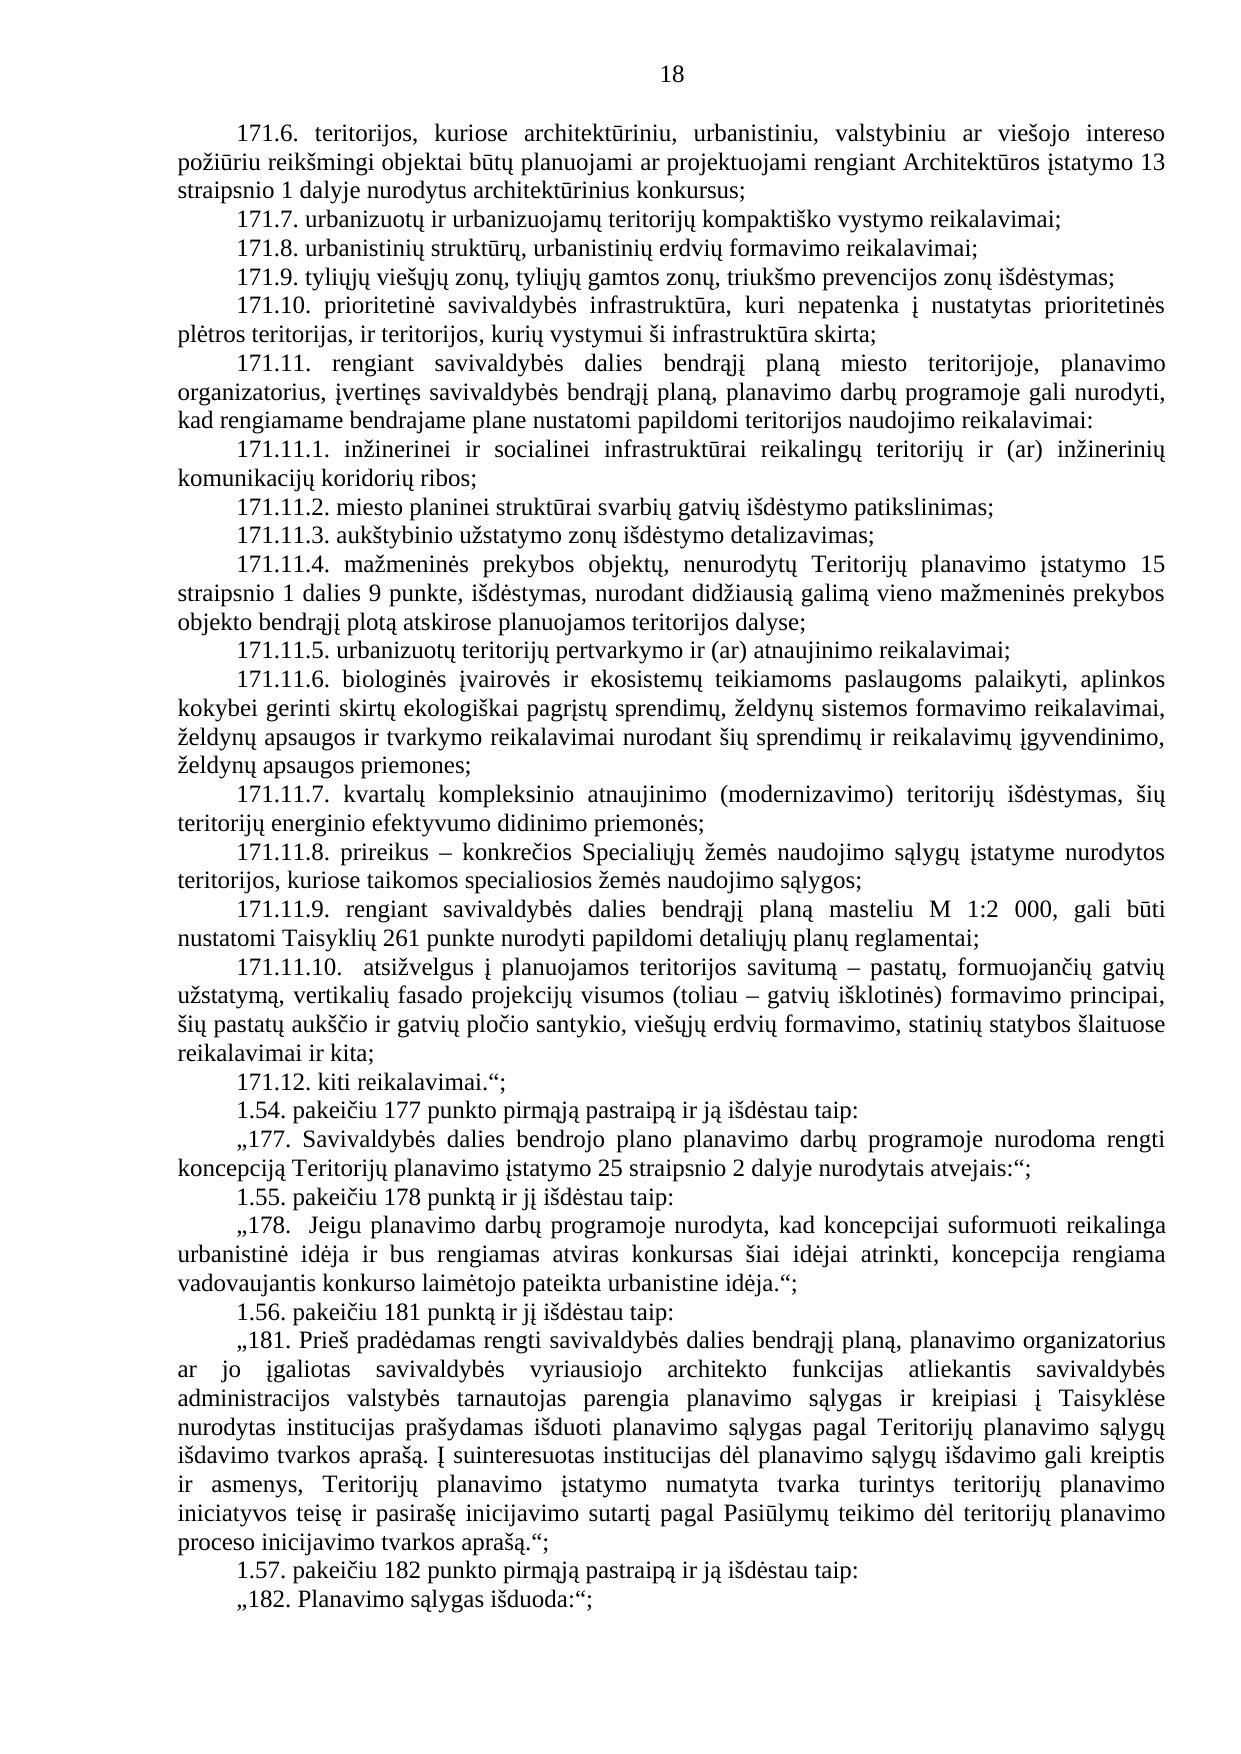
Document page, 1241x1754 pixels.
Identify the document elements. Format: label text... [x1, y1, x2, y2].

text 171.11. rengiant savivaldybės dalies bendrąjį planą miesto teritorijoje, planavimo organizatorius, įvertinęs savivaldybės bendrąjį planą, planavimo darbų programoje gali nurodyti, kad rengiamame bendrajame plane nustatomi papildomi teritorijos naudojimo reikalavimai: [177, 348, 1166, 434]
text 171.11.1. inžinerinei ir socialinei infrastruktūrai reikalingų teritorijų ir (ar) inžinerinių komunikacijų koridorių ribos; [177, 434, 1166, 492]
text 171.11.4. mažmeninės prekybos objektų, nenurodytų Teritorijų planavimo įstatymo 15 straipsnio 1 dalies 9 punkte, išdėstymas, nurodant didžiausią galimą vieno mažmeninės prekybos objekto bendrąjį plotą atskirose planuojamos teritorijos dalyse; [177, 549, 1166, 636]
text 1.54. pakeičiu 177 punkto pirmąją pastraipą ir ją išdėstau taip: [177, 1096, 1166, 1124]
text 171.8. urbanistinių struktūrų, urbanistinių erdvių formavimo reikalavimai; [177, 233, 1166, 262]
text 171.11.10. atsižvelgus į planuojamos teritorijos savitumą – pastatų, formuojančių gatvių užstatymą, vertikalių fasado projekcijų visumos (toliau – gatvių išklotinės) formavimo principai, šių pastatų aukščio ir gatvių pločio santykio, viešųjų erdvių formavimo, statinių statybos šlaituose reikalavimai ir kita; [177, 952, 1166, 1067]
text 171.12. kiti reikalavimai.“; [177, 1067, 1166, 1096]
text 171.10. prioritetinė savivaldybės infrastruktūra, kuri nepatenka į nustatytas prioritetinės plėtros teritorijas, ir teritorijos, kurių vystymui ši infrastruktūra skirta; [177, 291, 1166, 348]
text 171.6. teritorijos, kuriose architektūriniu, urbanistiniu, valstybiniu ar viešojo intereso požiūriu reikšmingi objektai būtų planuojami ar projektuojami rengiant Architektūros įstatymo 13 straipsnio 1 dalyje nurodytus architektūrinius konkursus; [177, 118, 1166, 204]
text 171.11.6. biologinės įvairovės ir ekosistemų teikiamoms paslaugoms palaikyti, aplinkos kokybei gerinti skirtų ekologiškai pagrįstų sprendimų, želdynų sistemos formavimo reikalavimai, želdynų apsaugos ir tvarkymo reikalavimai nurodant šių sprendimų ir reikalavimų įgyvendinimo, želdynų apsaugos priemones; [177, 664, 1166, 779]
text 171.11.7. kvartalų kompleksinio atnaujinimo (modernizavimo) teritorijų išdėstymas, šių teritorijų energinio efektyvumo didinimo priemonės; [177, 779, 1166, 837]
text „177. Savivaldybės dalies bendrojo plano planavimo darbų programoje nurodoma rengti koncepciją Teritorijų planavimo įstatymo 25 straipsnio 2 dalyje nurodytais atvejais:“; [177, 1124, 1166, 1182]
text „178. Jeigu planavimo darbų programoje nurodyta, kad koncepcijai suformuoti reikalinga urbanistinė idėja ir bus rengiamas atviras konkursas šiai idėjai atrinkti, koncepcija rengiama vadovaujantis konkurso laimėtojo pateikta urbanistine idėja.“; [177, 1211, 1166, 1297]
text 171.11.8. prireikus – konkrečios Specialiųjų žemės naudojimo sąlygų įstatyme nurodytos teritorijos, kuriose taikomos specialiosios žemės naudojimo sąlygos; [177, 837, 1166, 894]
text „182. Planavimo sąlygas išduoda:“; [177, 1584, 1166, 1613]
text 171.11.2. miesto planinei struktūrai svarbių gatvių išdėstymo patikslinimas; [177, 492, 1166, 521]
text 1.55. pakeičiu 178 punktą ir jį išdėstau taip: [177, 1182, 1166, 1211]
text 1.56. pakeičiu 181 punktą ir jį išdėstau taip: [177, 1297, 1166, 1326]
text 171.11.3. aukštybinio užstatymo zonų išdėstymo detalizavimas; [177, 521, 1166, 549]
text 171.11.9. rengiant savivaldybės dalies bendrąjį planą masteliu M 1:2 000, gali būti nustatomi Taisyklių 261 punkte nurodyti papildomi detaliųjų planų reglamentai; [177, 894, 1166, 952]
text 1.57. pakeičiu 182 punkto pirmąją pastraipą ir ją išdėstau taip: [177, 1556, 1166, 1584]
text „181. Prieš pradėdamas rengti savivaldybės dalies bendrąjį planą, planavimo organizatorius ar jo įgaliotas savivaldybės vyriausiojo architekto funkcijas atliekantis savivaldybės administracijos valstybės tarnautojas parengia planavimo sąlygas ir kreipiasi į Taisyklėse nurodytas institucijas prašydamas išduoti planavimo sąlygas pagal Teritorijų planavimo sąlygų išdavimo tvarkos aprašą. Į suinteresuotas institucijas dėl planavimo sąlygų išdavimo gali kreiptis ir asmenys, Teritorijų planavimo įstatymo numatyta tvarka turintys teritorijų planavimo iniciatyvos teisę ir pasirašę inicijavimo sutartį pagal Pasiūlymų teikimo dėl teritorijų planavimo proceso inicijavimo tvarkos aprašą.“; [177, 1326, 1166, 1556]
text 171.9. tyliųjų viešųjų zonų, tyliųjų gamtos zonų, triukšmo prevencijos zonų išdėstymas; [177, 262, 1166, 291]
text 171.11.5. urbanizuotų teritorijų pertvarkymo ir (ar) atnaujinimo reikalavimai; [177, 636, 1166, 664]
text 171.7. urbanizuotų ir urbanizuojamų teritorijų kompaktiško vystymo reikalavimai; [177, 204, 1166, 233]
